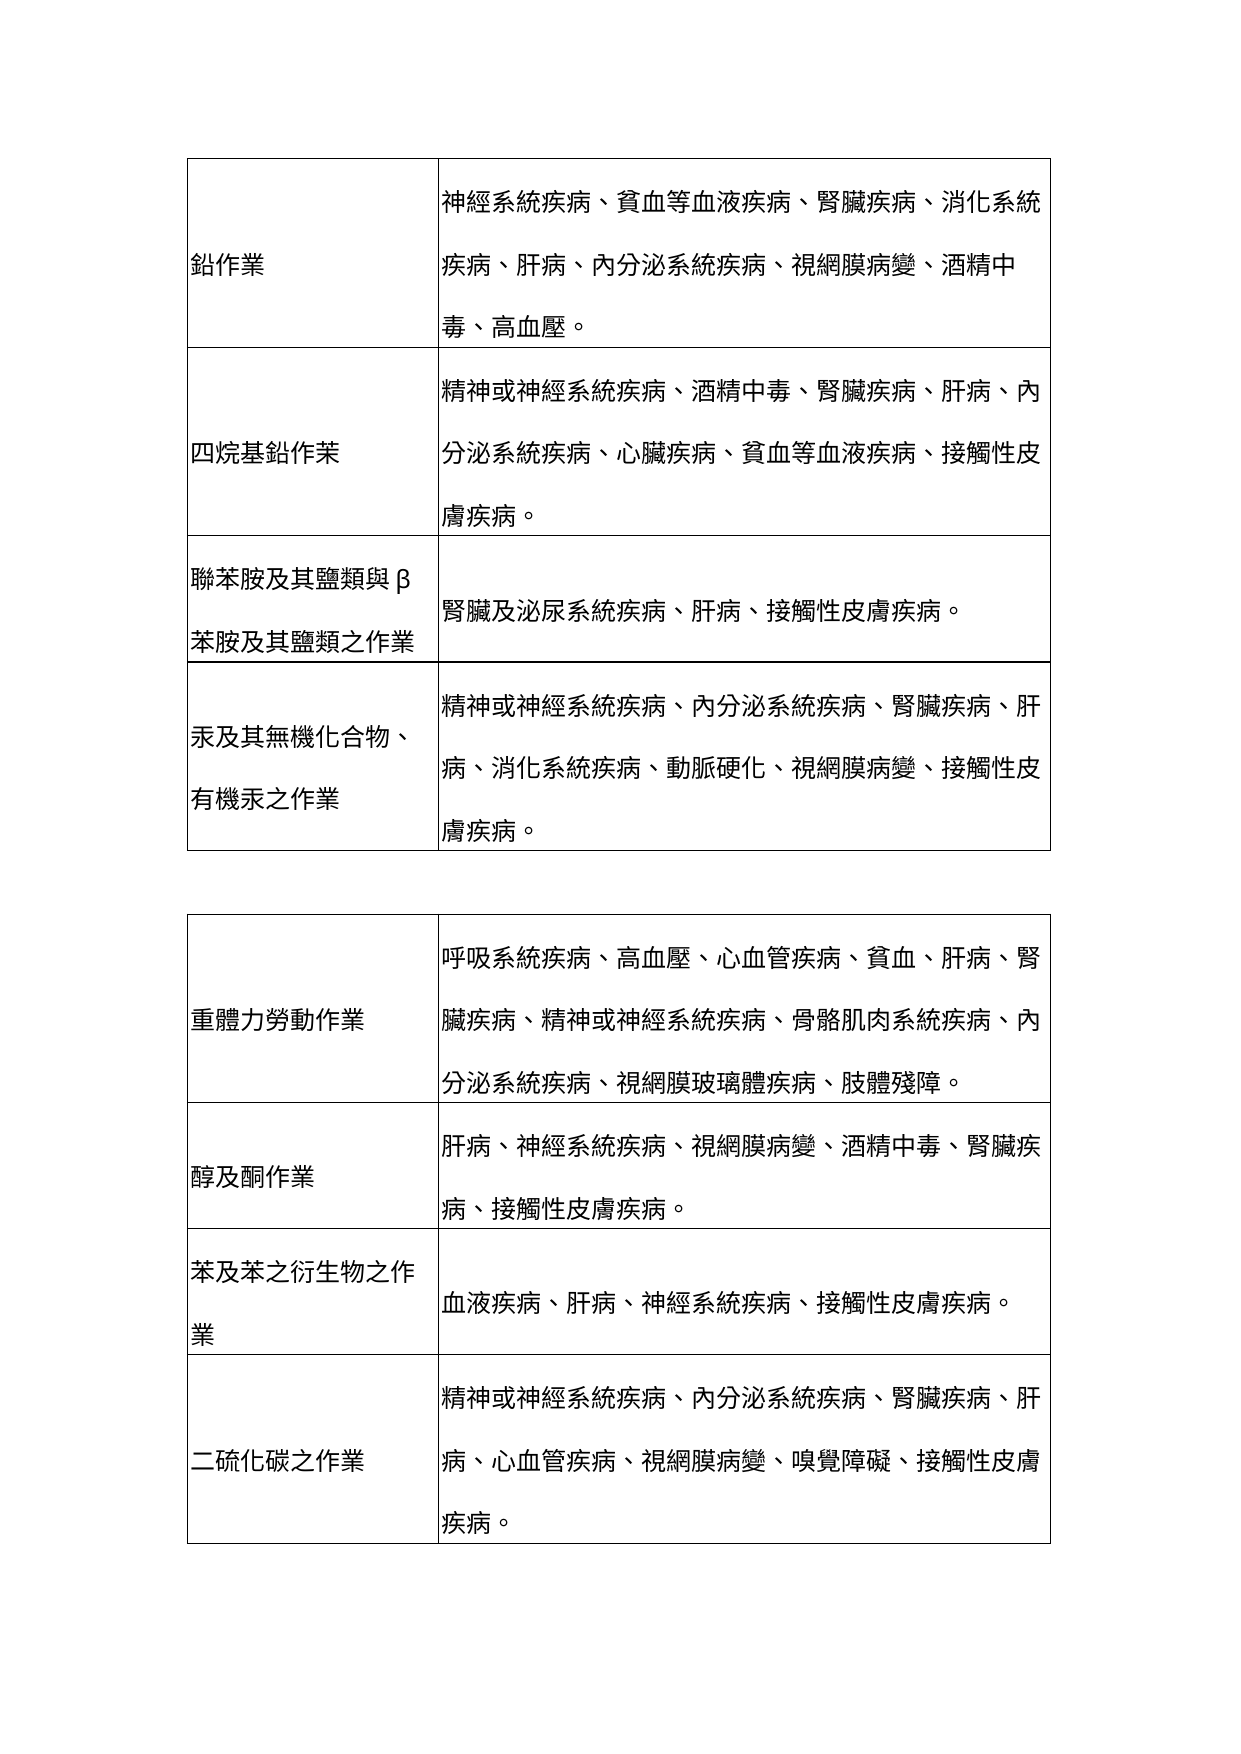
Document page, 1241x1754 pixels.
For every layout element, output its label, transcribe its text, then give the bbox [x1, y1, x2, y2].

table_cell 苯及苯之衍生物之作業 [188, 1229, 438, 1354]
table_cell 精神或神經系統疾病、酒精中毒、腎臟疾病、肝病、內分泌系統疾病、心臟疾病、貧血等血液疾病、接觸性皮膚疾病。 [439, 348, 1050, 535]
table_cell 血液疾病、肝病、神經系統疾病、接觸性皮膚疾病。 [439, 1229, 1050, 1354]
table_cell 四烷基鉛作茉 [188, 348, 438, 535]
table_cell 聯苯胺及其鹽類與β苯胺及其鹽類之作業 [188, 536, 438, 661]
table_header 呼吸系統疾病、高血壓、心血管疾病、貧血、肝病、腎臟疾病、精神或神經系統疾病、骨骼肌肉系統疾病、內分泌系統疾病、視網膜玻璃體疾病、肢體殘障。 [439, 915, 1050, 1102]
table_header 重體力勞動作業 [188, 915, 438, 1102]
table_cell 鉛作業 [188, 159, 438, 347]
table_cell 汞及其無機化合物、有機汞之作業 [188, 663, 438, 850]
table_cell 醇及酮作業 [188, 1103, 438, 1228]
table_cell 腎臟及泌尿系統疾病、肝病、接觸性皮膚疾病。 [439, 536, 1050, 661]
table_cell 二硫化碳之作業 [188, 1355, 438, 1543]
table_cell 精神或神經系統疾病、內分泌系統疾病、腎臟疾病、肝病、消化系統疾病、動脈硬化、視網膜病變、接觸性皮膚疾病。 [439, 663, 1050, 850]
table_cell 神經系統疾病、貧血等血液疾病、腎臟疾病、消化系統疾病、肝病、內分泌系統疾病、視網膜病變、酒精中毒、高血壓。 [439, 159, 1050, 347]
table_cell 精神或神經系統疾病、內分泌系統疾病、腎臟疾病、肝病、心血管疾病、視網膜病變、嗅覺障礙、接觸性皮膚疾病。 [439, 1355, 1050, 1543]
table_cell 肝病、神經系統疾病、視網膜病變、酒精中毒、腎臟疾病、接觸性皮膚疾病。 [439, 1103, 1050, 1228]
